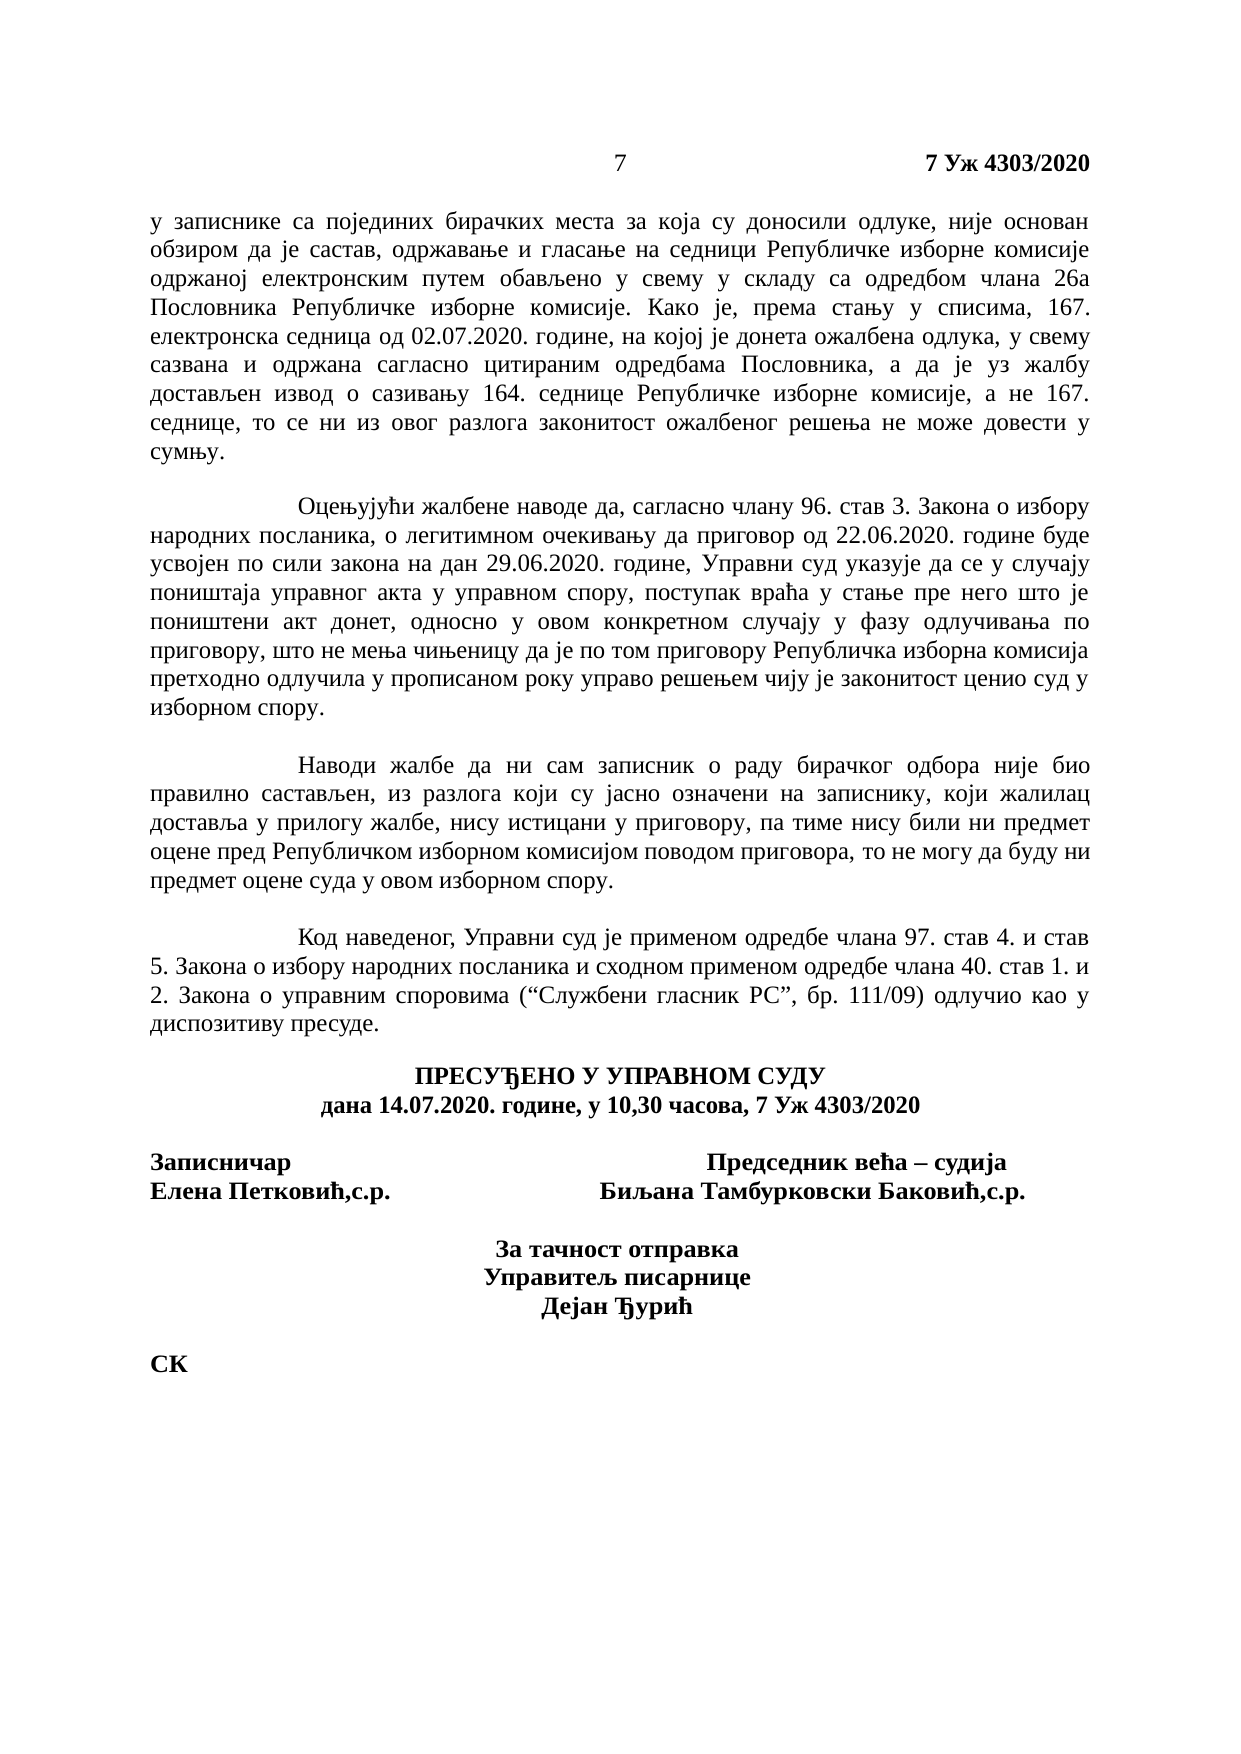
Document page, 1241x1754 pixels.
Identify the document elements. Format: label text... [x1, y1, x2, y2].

text За тачност отправка [150, 1234, 1091, 1262]
text СК [150, 1349, 1091, 1377]
text Код наведеног, Управни суд је применом одредбе члана 97. став 4. и став 5. Закона о избору народних посланика и сходном применом одредбе члана 40. став 1. и 2. Закона о управним споровима (“Службени гласник РС”, бр. 111/09) одлучио као у диспозитиву пресуде. [150, 922, 1091, 1037]
text Наводи жалбе да ни сам записник о раду бирачког одбора није био правилно састављен, из разлога који су јасно означени на записнику, који жалилац доставља у прилогу жалбе, нису истицани у приговору, па тиме нису били ни предмет оцене пред Републичком изборном комисијом поводом приговора, то не могу да буду ни предмет оцене суда у овом изборном спору. [150, 750, 1091, 893]
text дана 14.07.2020. године, у 10,30 часова, 7 Уж 4303/2020 [150, 1090, 1091, 1119]
text у записнике са појединих бирачких места за која су доносили одлуке, није основан обзиром да је састав, одржавање и гласање на седници Републичке изборне комисије одржаној електронским путем обављено у свему у складу са одредбом члана 26а Пословника Републичке изборне комисије. Како је, према стању у списима, 167. електронска седница од 02.07.2020. године, на којој је донета ожалбена одлука, у свему сазвана и одржана сагласно цитираним одредбама Пословника, а да је уз жалбу достављен извод о сазивању 164. седнице Републичке изборне комисије, а не 167. седнице, то се ни из овог разлога законитост ожалбеног решења не може довести у сумњу. [150, 206, 1091, 464]
text ПРЕСУЂЕНО У УПРАВНОМ СУДУ [150, 1061, 1091, 1090]
text Елена Петковић,с.р. Биљана Тамбурковски Баковић,с.р. [150, 1176, 1091, 1205]
text Дејан Ђурић [150, 1291, 1091, 1320]
text Управитељ писарнице [150, 1262, 1091, 1291]
text Оцењујући жалбене наводе да, сагласно члану 96. став 3. Закона о избору народних посланика, о легитимном очекивању да приговор од 22.06.2020. године буде усвојен по сили закона на дан 29.06.2020. године, Управни суд указује да се у случају поништаја управног акта у управном спору, поступак враћа у стање пре него што је поништени акт донет, односно у овом конкретном случају у фазу одлучивања по приговору, што не мења чињеницу да је по том приговору Републичка изборна комисија претходно одлучила у прописаном року управо решењем чију је законитост ценио суд у изборном спору. [150, 491, 1091, 721]
text Записничар Председник већа – судија [150, 1147, 1091, 1176]
